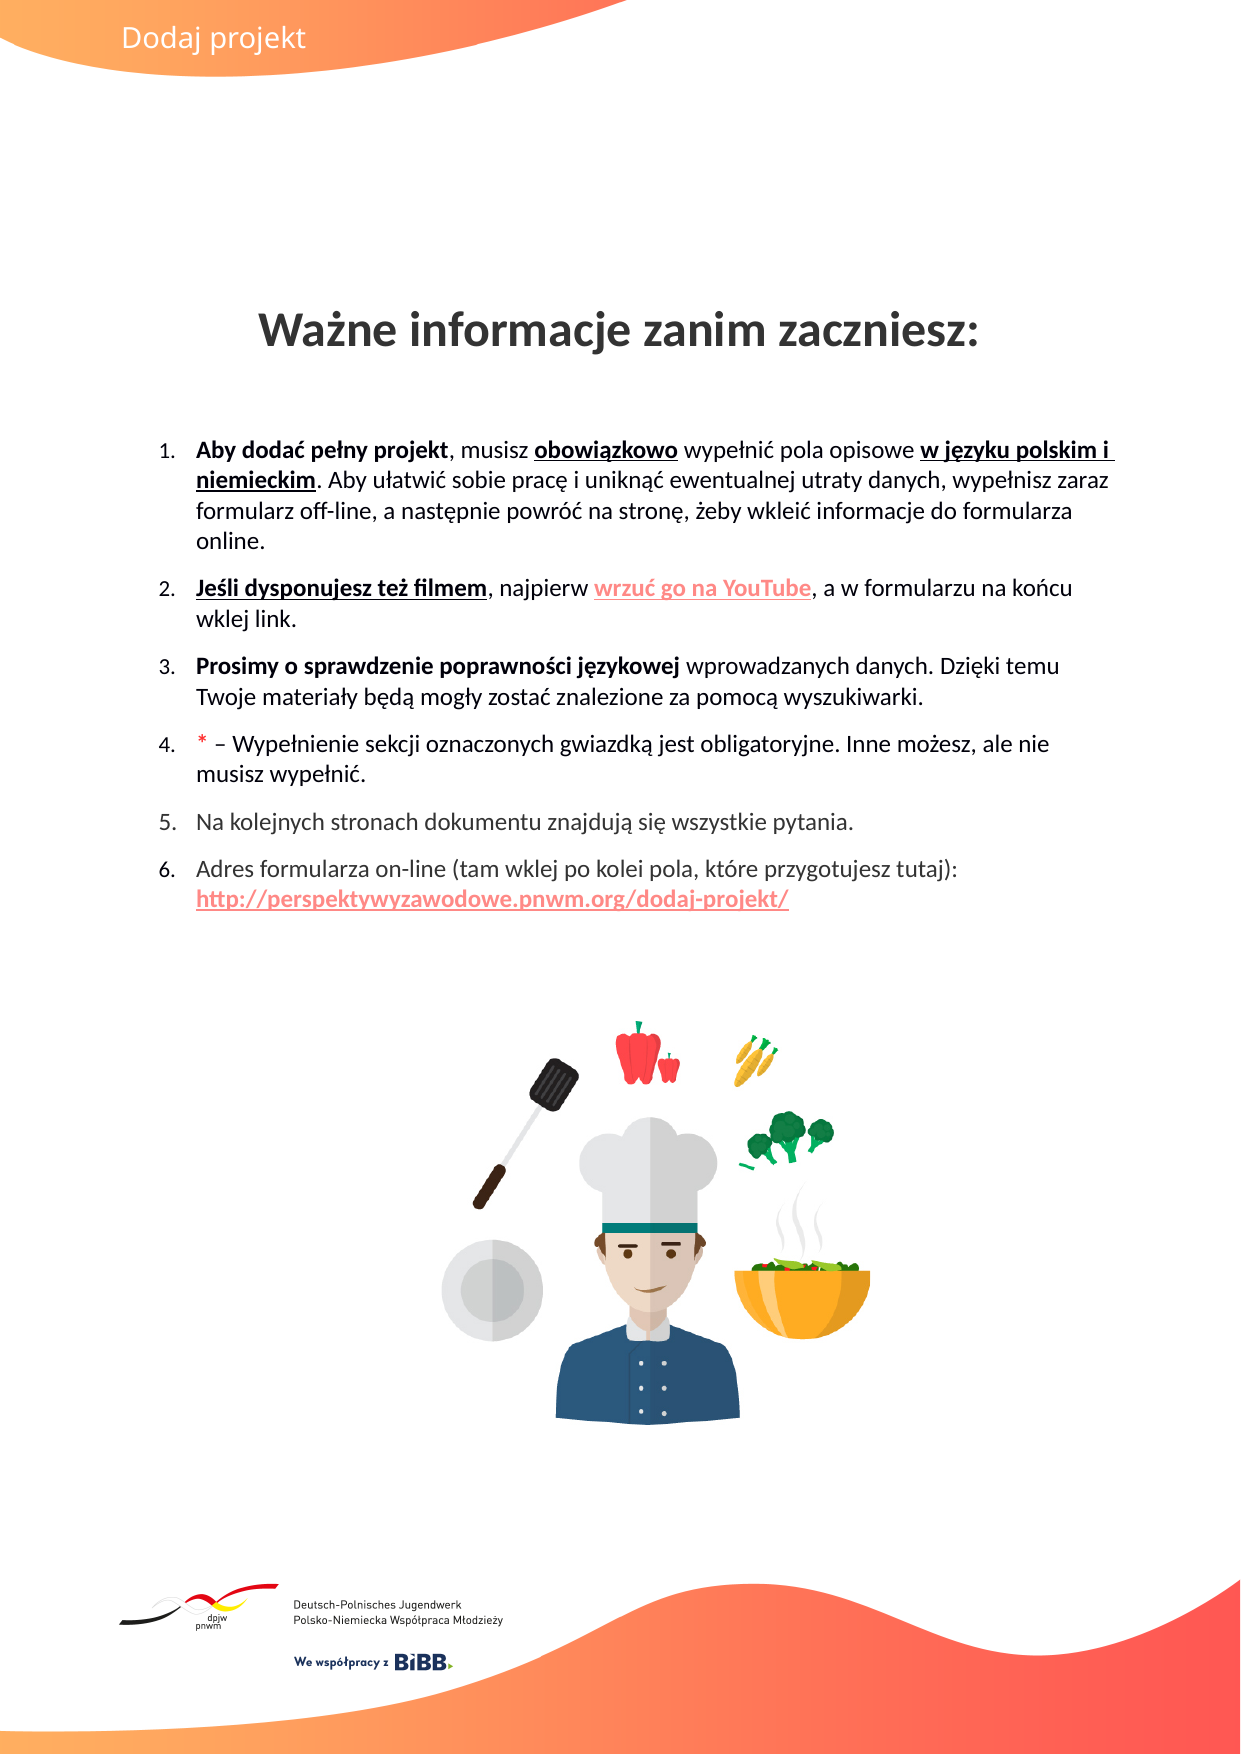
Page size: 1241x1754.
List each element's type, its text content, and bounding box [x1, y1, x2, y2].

text Ważne informacje zanim zaczniesz: [121, 297, 1118, 358]
list Jeśli dysponujesz też filmem, najpierw wrzuć go na YouTube, a w formularzu na końcu wklej link. [158, 572, 1118, 633]
picture [441, 1021, 871, 1425]
picture [0, 0, 1241, 89]
picture [0, 1559, 1241, 1754]
list Prosimy o sprawdzenie poprawności językowej wprowadzanych danych. Dzięki temu Twoje materiały będą mogły zostać znalezione za pomocą wyszukiwarki. [158, 650, 1118, 711]
list Adres formularza on-line (tam wklej po kolei pola, które przygotujesz tutaj): http://perspektywyzawodowe.pnwm.org/dodaj-projekt/ [158, 853, 1118, 914]
list Na kolejnych stronach dokumentu znajdują się wszystkie pytania. [158, 806, 1118, 836]
list Aby dodać pełny projekt, musisz obowiązkowo wypełnić pola opisowe w języku polskim i niemieckim. Aby ułatwić sobie pracę i uniknąć ewentualnej utraty danych, wypełnisz zaraz formularz off-line, a następnie powróć na stronę, żeby wkleić informacje do formularza online. [158, 434, 1118, 556]
list * – Wypełnienie sekcji oznaczonych gwiazdką jest obligatoryjne. Inne możesz, ale nie musisz wypełnić. [158, 728, 1118, 789]
